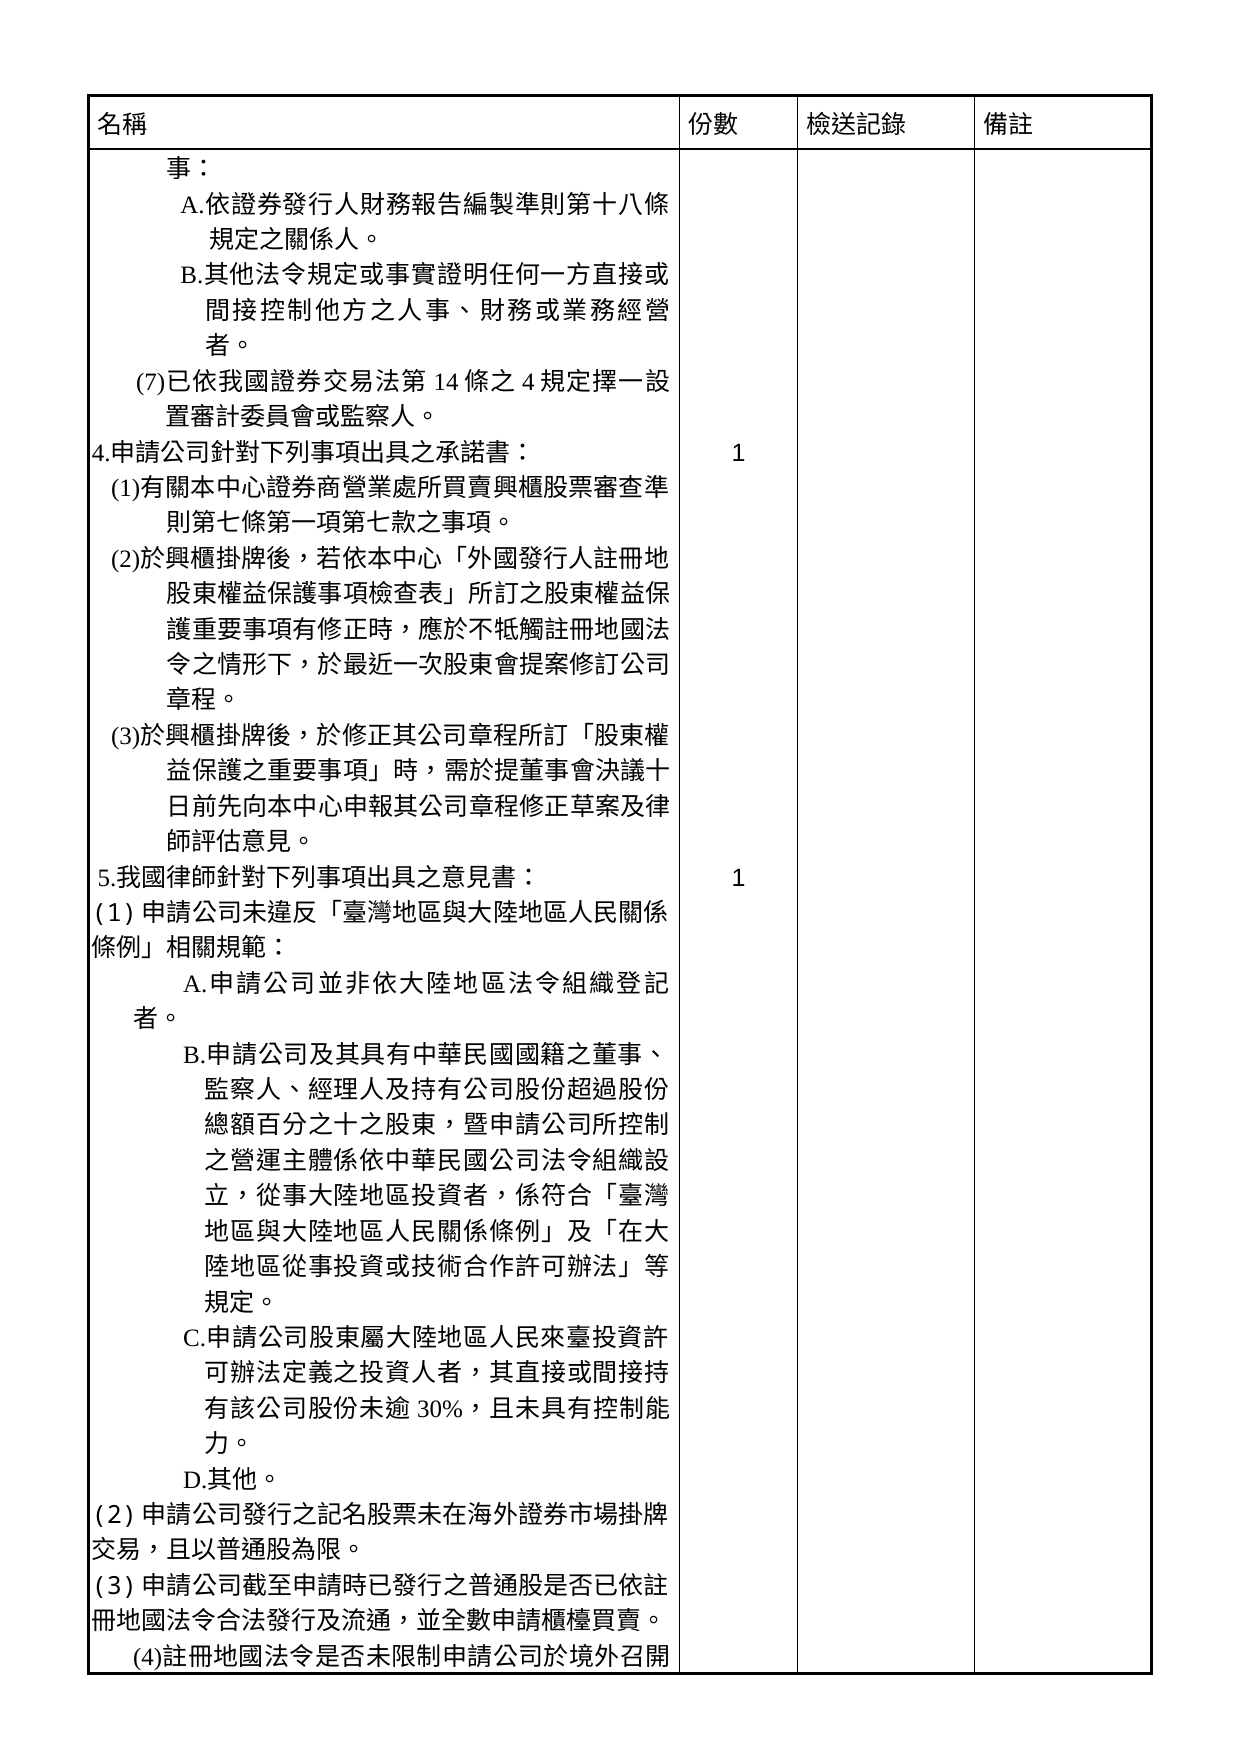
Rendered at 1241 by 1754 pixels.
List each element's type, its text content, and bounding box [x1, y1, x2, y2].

table_cell 1 1 [680, 150, 797, 1672]
table_header 名稱 [90, 97, 679, 148]
table_cell [798, 150, 974, 1672]
table_header 檢送記錄 [798, 97, 974, 148]
table_header 份數 [680, 97, 797, 148]
table_cell 事： A.依證券發行人財務報告編製準則第十八條規定之關係人。 B.其他法令規定或事實證明任何一方直接或間接控制他方之人事、財務或業務經營者。 (7)已依我國證券交易法第14條之4規定擇一設置審計委員會或監察人。 4.申請公司針對下列事項出具之承諾書： (1)有關本中心證券商營業處所買賣興櫃股票審查準則第七條第一項第七款之事項。 (2)於興櫃掛牌後，若依本中心「外國發行人註冊地股東權益保護事項檢查表」所訂之股東權益保護重要事項有修正時，應於不牴觸註冊地國法令之情形下，於最近一次股東會提案修訂公司章程。 (3)於興櫃掛牌後，於修正其公司章程所訂「股東權益保護之重要事項」時，需於提董事會決議十日前先向本中心申報其公司章程修正草案及律師評估意見。 5.我國律師針對下列事項出具之意見書： 申請公司未違反「臺灣地區與大陸地區人民關係條例」相關規範： A.申請公司並非依大陸地區法令組織登記者。 B.申請公司及其具有中華民國國籍之董事、監察人、經理人及持有公司股份超過股份總額百分之十之股東，暨申請公司所控制之營運主體係依中華民國公司法令組織設立，從事大陸地區投資者，係符合「臺灣地區與大陸地區人民關係條例」及「在大陸地區從事投資或技術合作許可辦法」等規定。 C.申請公司股東屬大陸地區人民來臺投資許可辦法定義之投資人者，其直接或間接持有該公司股份未逾30%，且未具有控制能力。 D.其他。 申請公司發行之記名股票未在海外證券市場掛牌交易，且以普通股為限。 申請公司截至申請時已發行之普通股是否已依註冊地國法令合法發行及流通，並全數申請櫃檯買賣。 (4)註冊地國法令是否未限制申請公司於境外召開 [90, 150, 679, 1672]
table_cell [975, 150, 1150, 1672]
table_header 備註 [975, 97, 1150, 148]
